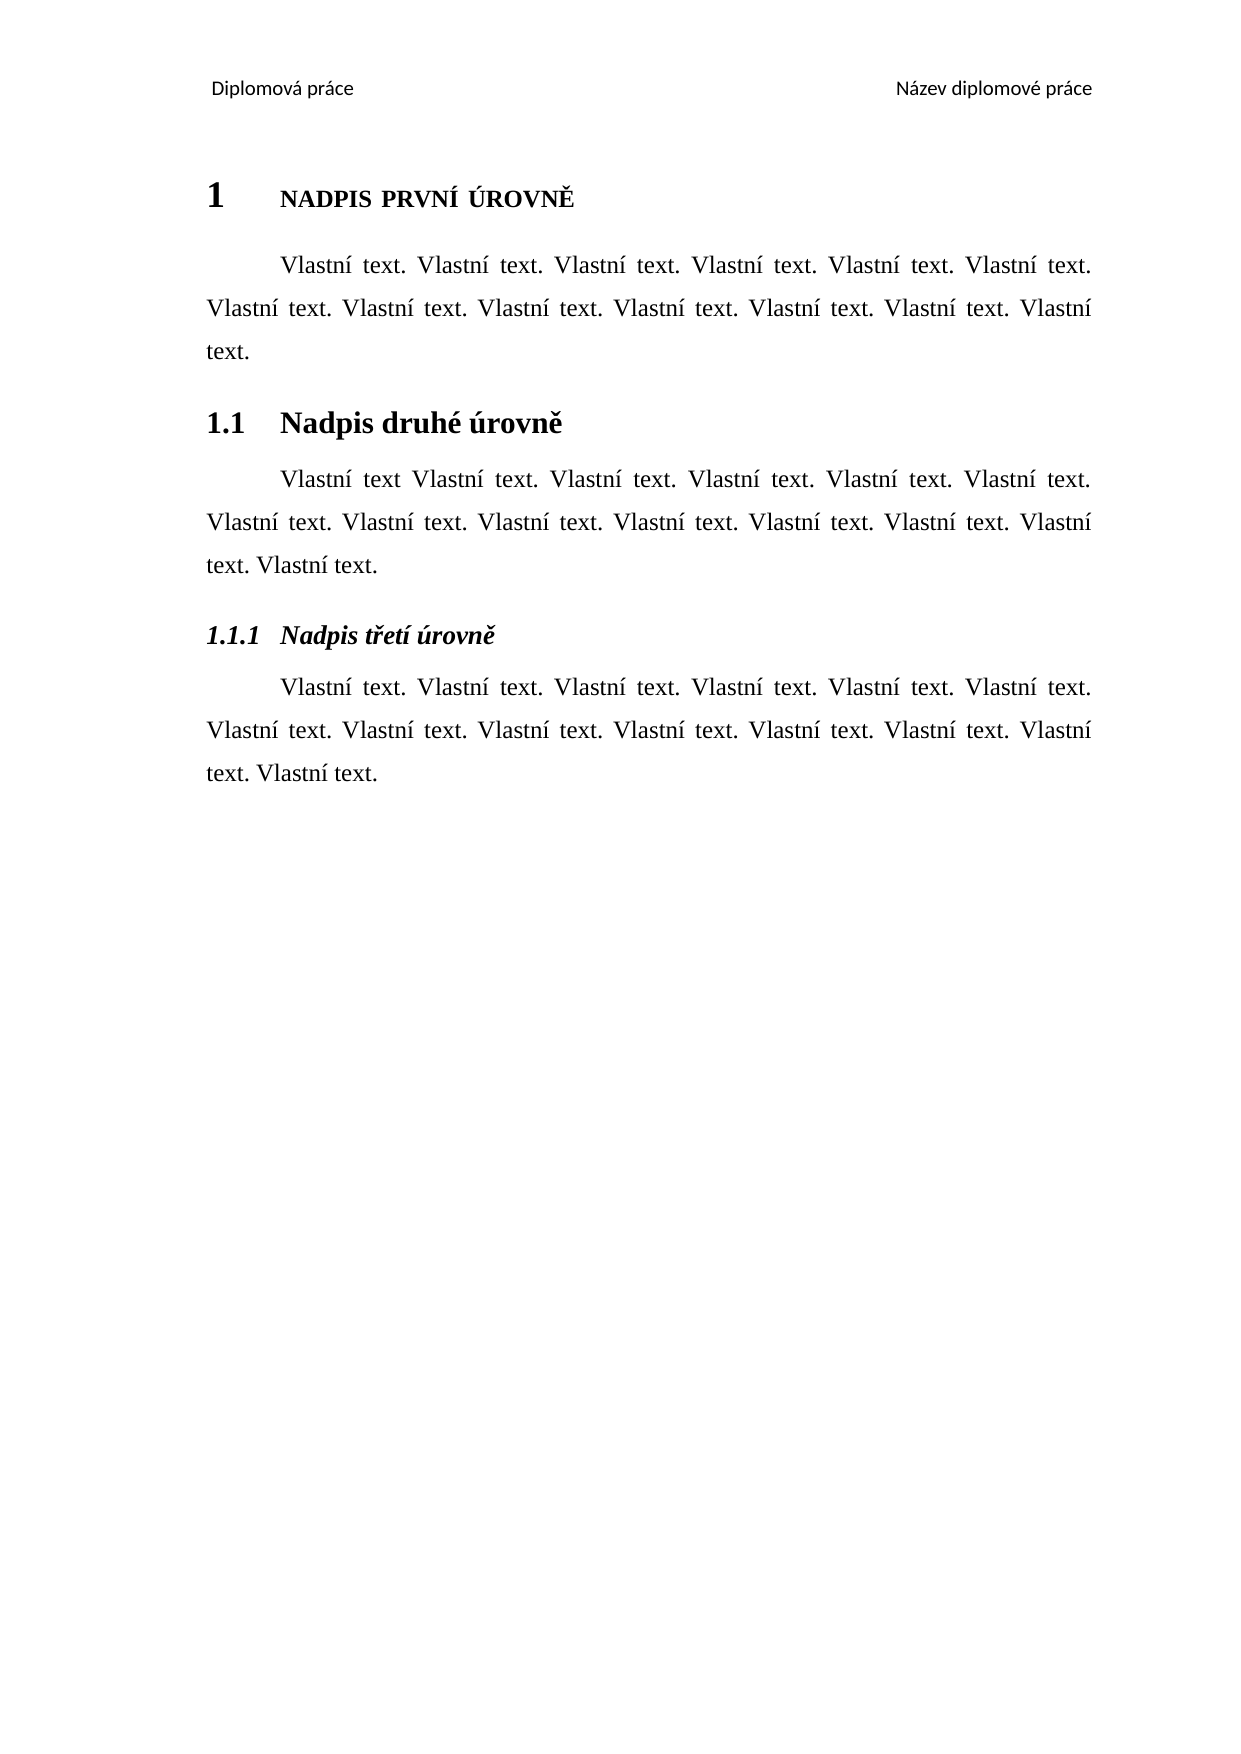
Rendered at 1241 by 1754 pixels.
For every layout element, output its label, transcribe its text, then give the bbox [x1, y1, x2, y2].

subtitle nadpis první úrovně [206, 173, 1092, 216]
text Vlastní text Vlastní text. Vlastní text. Vlastní text. Vlastní text. Vlastní text. Vlastní text. Vlastní text. Vlastní text. Vlastní text. Vlastní text. Vlastní text. Vlastní text. Vlastní text. [206, 464, 1092, 579]
text Vlastní text. Vlastní text. Vlastní text. Vlastní text. Vlastní text. Vlastní text. Vlastní text. Vlastní text. Vlastní text. Vlastní text. Vlastní text. Vlastní text. Vlastní text. Vlastní text. [206, 672, 1092, 787]
subtitle Nadpis třetí úrovně [206, 619, 1092, 650]
text Vlastní text. Vlastní text. Vlastní text. Vlastní text. Vlastní text. Vlastní text. Vlastní text. Vlastní text. Vlastní text. Vlastní text. Vlastní text. Vlastní text. Vlastní text. [206, 250, 1092, 365]
subtitle Nadpis druhé úrovně [206, 404, 1092, 440]
